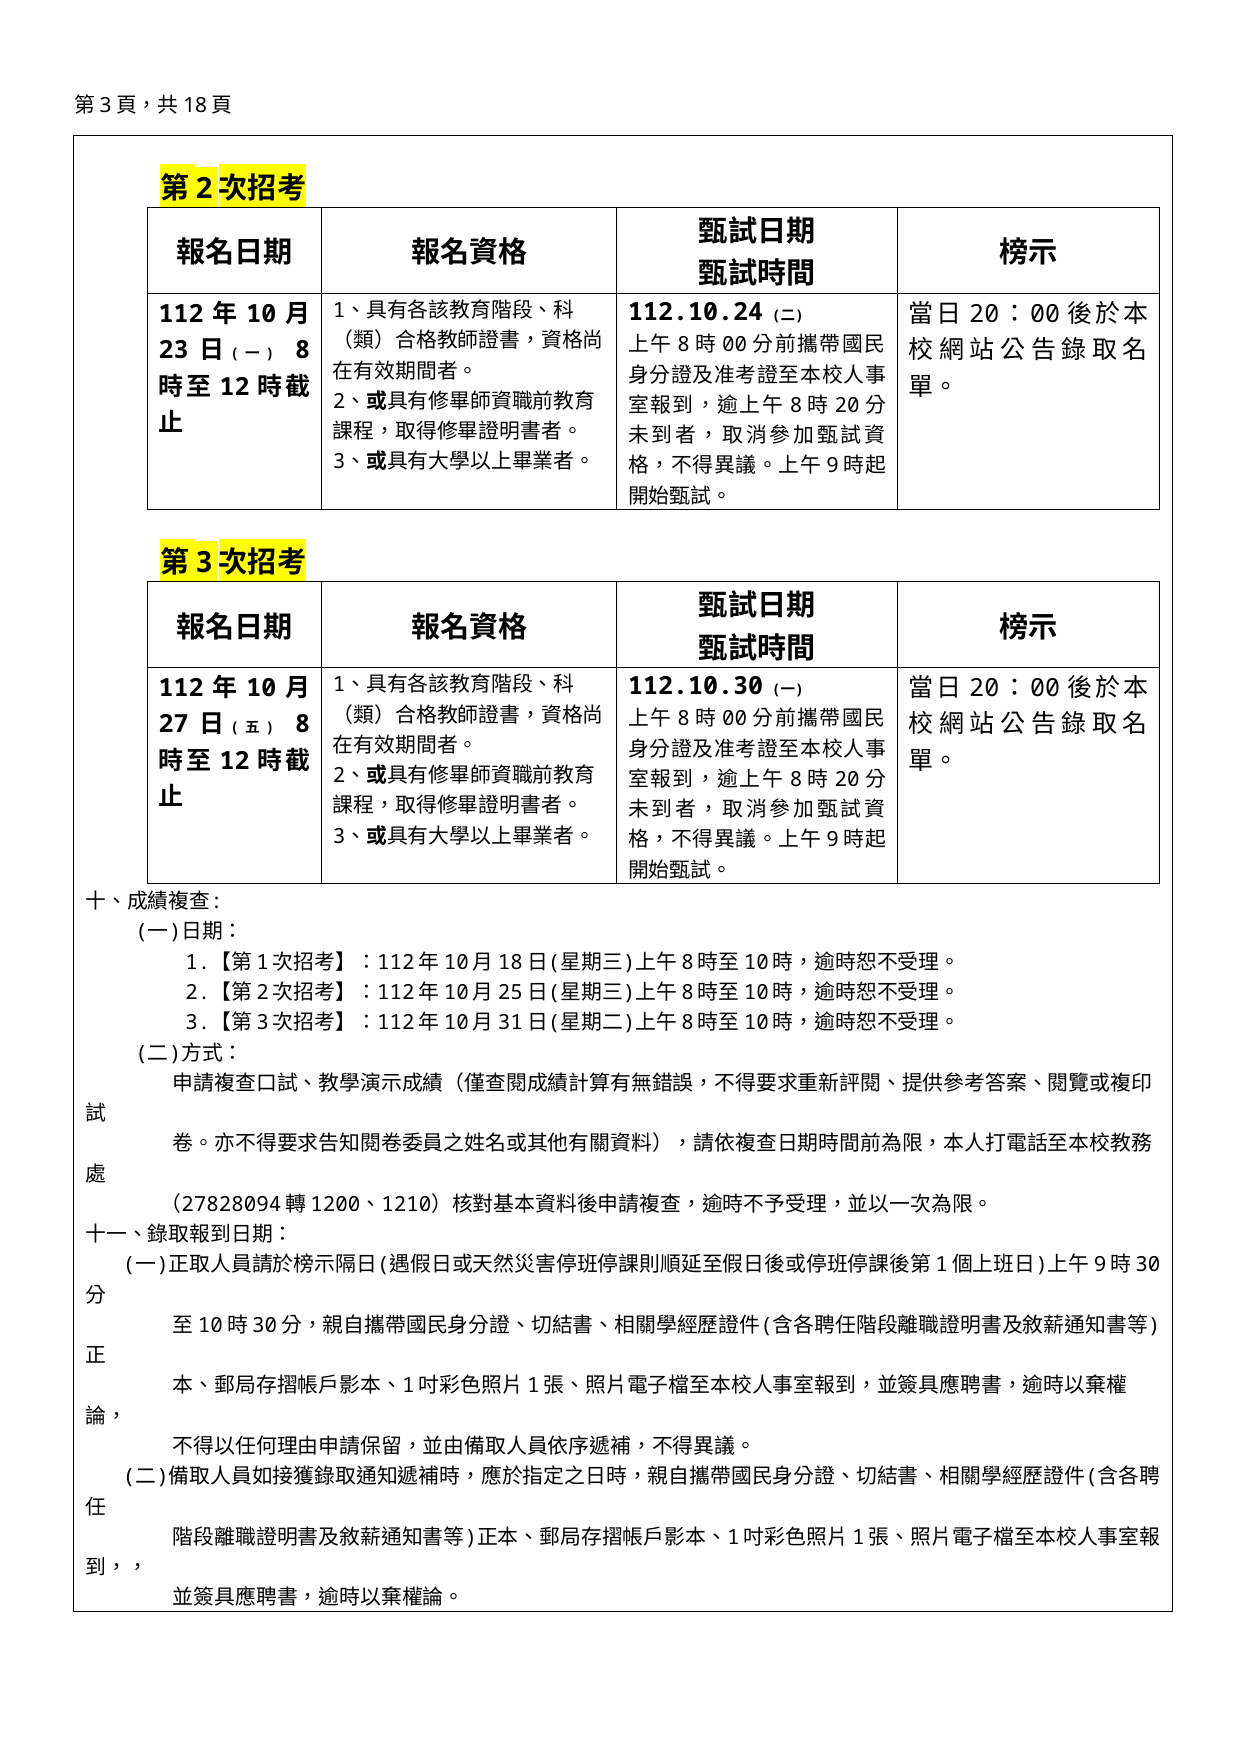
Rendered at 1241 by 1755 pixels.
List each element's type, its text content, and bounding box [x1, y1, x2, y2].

table_header 報名資格 [322, 208, 616, 292]
table_cell 112.10.30 (一) 上午8時00分前攜帶國民身分證及准考證至本校人事室報到，逾上午8時20分未到者，取消參加甄試資格，不得異議。上午9時起開始甄試。 [617, 668, 897, 883]
table_header 報名資格 [322, 582, 616, 667]
table_cell 112.10.24 (二) 上午8時00分前攜帶國民身分證及准考證至本校人事室報到，逾上午8時20分未到者，取消參加甄試資格，不得異議。上午9時起開始甄試。 [617, 294, 897, 509]
table_header 甄試日期 甄試時間 [617, 582, 897, 667]
table_cell 112年10月23日(一) 8時至12時截止 [148, 294, 321, 509]
table_header 報名日期 [148, 208, 321, 292]
table_header 榜示 [898, 582, 1159, 667]
table_cell 當日20：00後於本校網站公告錄取名單。 [898, 294, 1159, 509]
table_header 榜示 [898, 208, 1159, 292]
table_header 第2次招考 第3次招考 十、成績複查: (一)日期： 1.【第1次招考】：112年10月18日(星期三)上午8時至10時，逾時恕不受理。 2.【第2次招考】：112年10月25日(星期三)上午8時至10時，逾時恕不受理。 3.【第3次招考】：112年10月31日(星期二)上午8時至10時，逾時恕不受理。 (二)方式： 申請複查口試、教學演示成績（僅查閱成績計算有無錯誤，不得要求重新評閱、提供參考答案、閱覽或複印試 卷。亦不得要求告知閱卷委員之姓名或其他有關資料），請依複查日期時間前為限，本人打電話至本校教務處 （27828094轉1200、1210）核對基本資料後申請複查，逾時不予受理，並以一次為限。 十一、錄取報到日期： (一)正取人員請於榜示隔日(遇假日或天然災害停班停課則順延至假日後或停班停課後第1個上班日)上午9時30分 至10時30分，親自攜帶國民身分證、切結書、相關學經歷證件(含各聘任階段離職證明書及敘薪通知書等)正 本、郵局存摺帳戶影本、1吋彩色照片1張、照片電子檔至本校人事室報到，並簽具應聘書，逾時以棄權論， 不得以任何理由申請保留，並由備取人員依序遞補，不得異議。 (二)備取人員如接獲錄取通知遞補時，應於指定之日時，親自攜帶國民身分證、切結書、相關學經歷證件(含各聘任 階段離職證明書及敘薪通知書等)正本、郵局存摺帳戶影本、1吋彩色照片1張、照片電子檔至本校人事室報到，， 並簽具應聘書，逾時以棄權論。 [74, 136, 1172, 1611]
table_cell 1、具有各該教育階段、科（類）合格教師證書，資格尚在有效期間者。 2、或具有修畢師資職前教育課程，取得修畢證明書者。 3、或具有大學以上畢業者。 [322, 294, 616, 509]
table_cell 1、具有各該教育階段、科（類）合格教師證書，資格尚在有效期間者。 2、或具有修畢師資職前教育課程，取得修畢證明書者。 3、或具有大學以上畢業者。 [322, 668, 616, 883]
table_cell 112年10月27日(五) 8時至12時截止 [148, 668, 321, 883]
table_cell 當日20：00後於本校網站公告錄取名單。 [898, 668, 1159, 883]
table_header 報名日期 [148, 582, 321, 667]
table_header 甄試日期 甄試時間 [617, 208, 897, 292]
